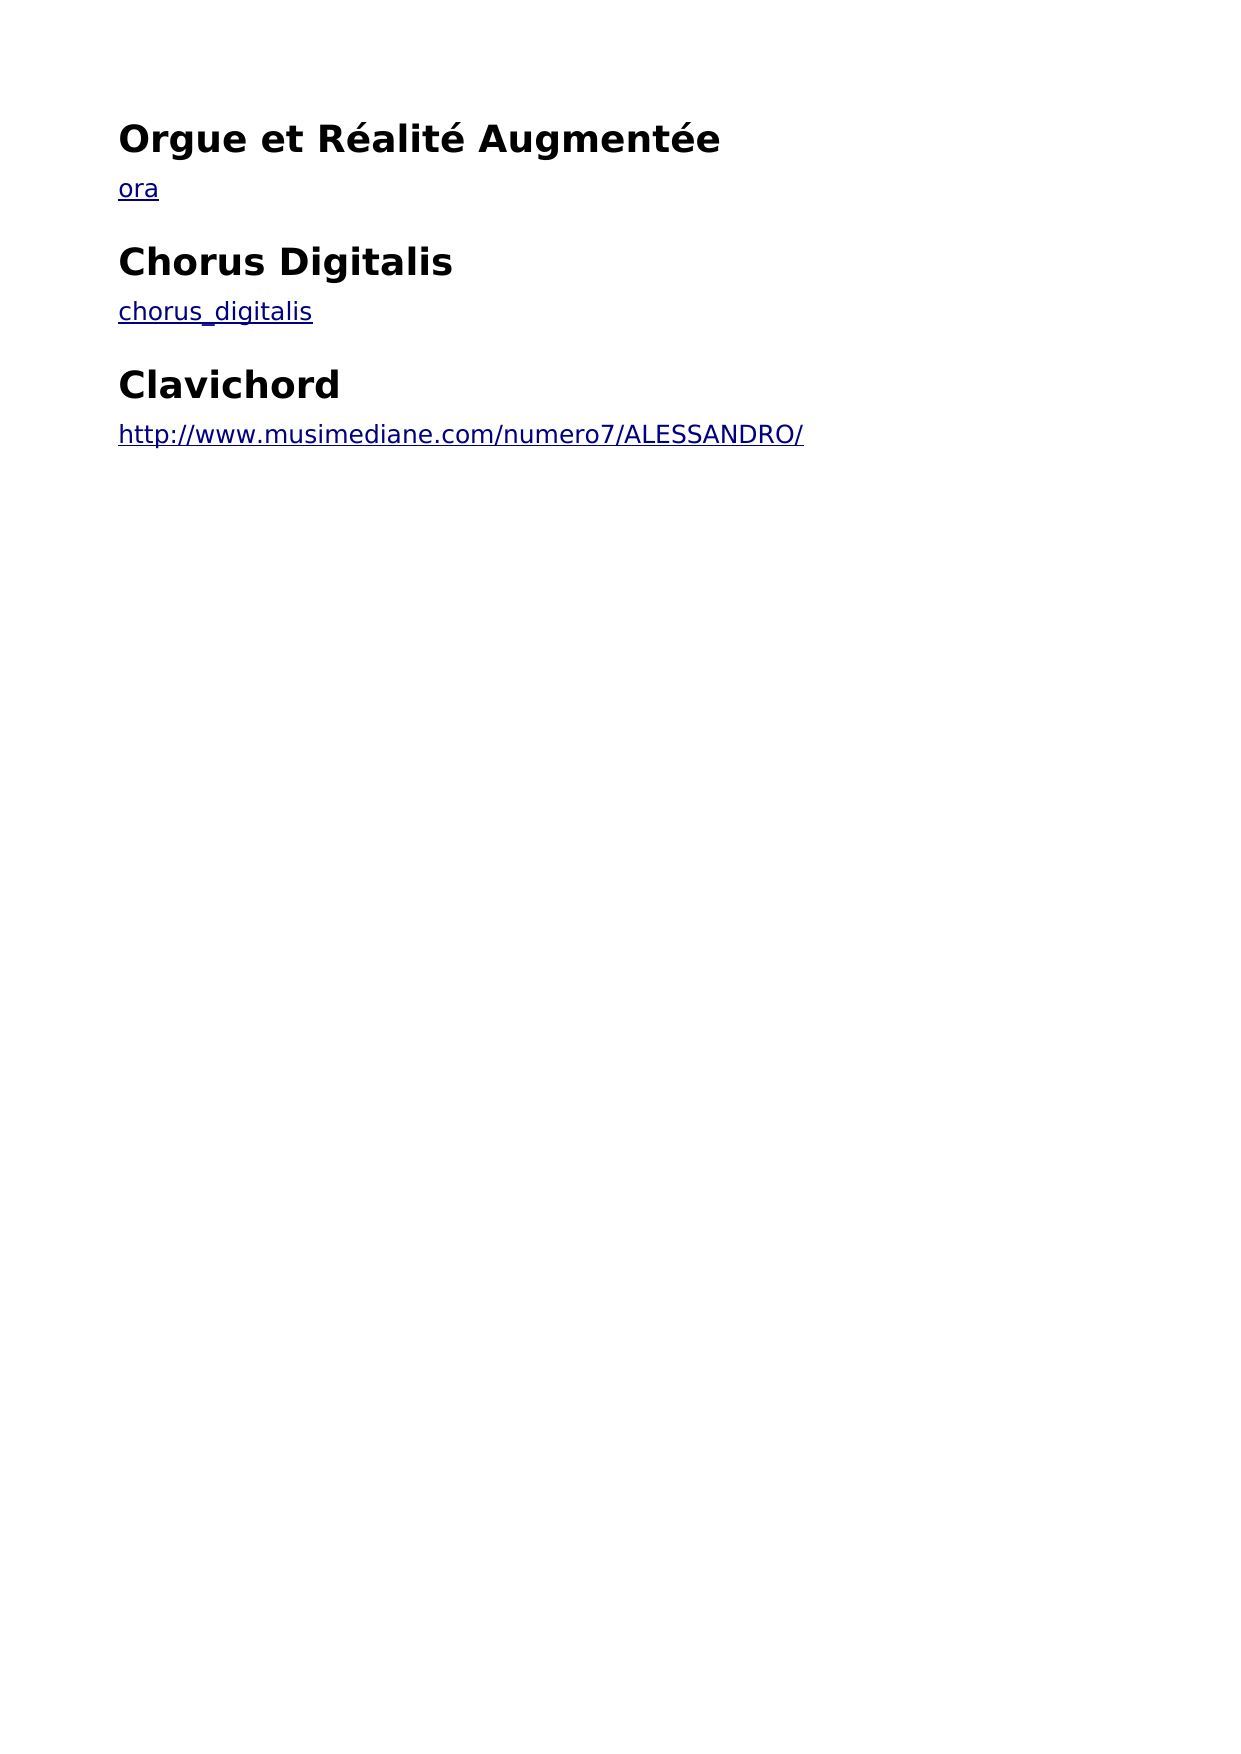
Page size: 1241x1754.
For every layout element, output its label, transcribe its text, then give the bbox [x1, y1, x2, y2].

text chorus_digitalis [118, 297, 1122, 326]
text ora [118, 174, 1122, 203]
subtitle Clavichord [118, 364, 1122, 407]
subtitle Chorus Digitalis [118, 241, 1122, 284]
text http://www.musimediane.com/numero7/ALESSANDRO/ [118, 420, 1122, 449]
subtitle Orgue et Réalité Augmentée [118, 118, 1122, 162]
